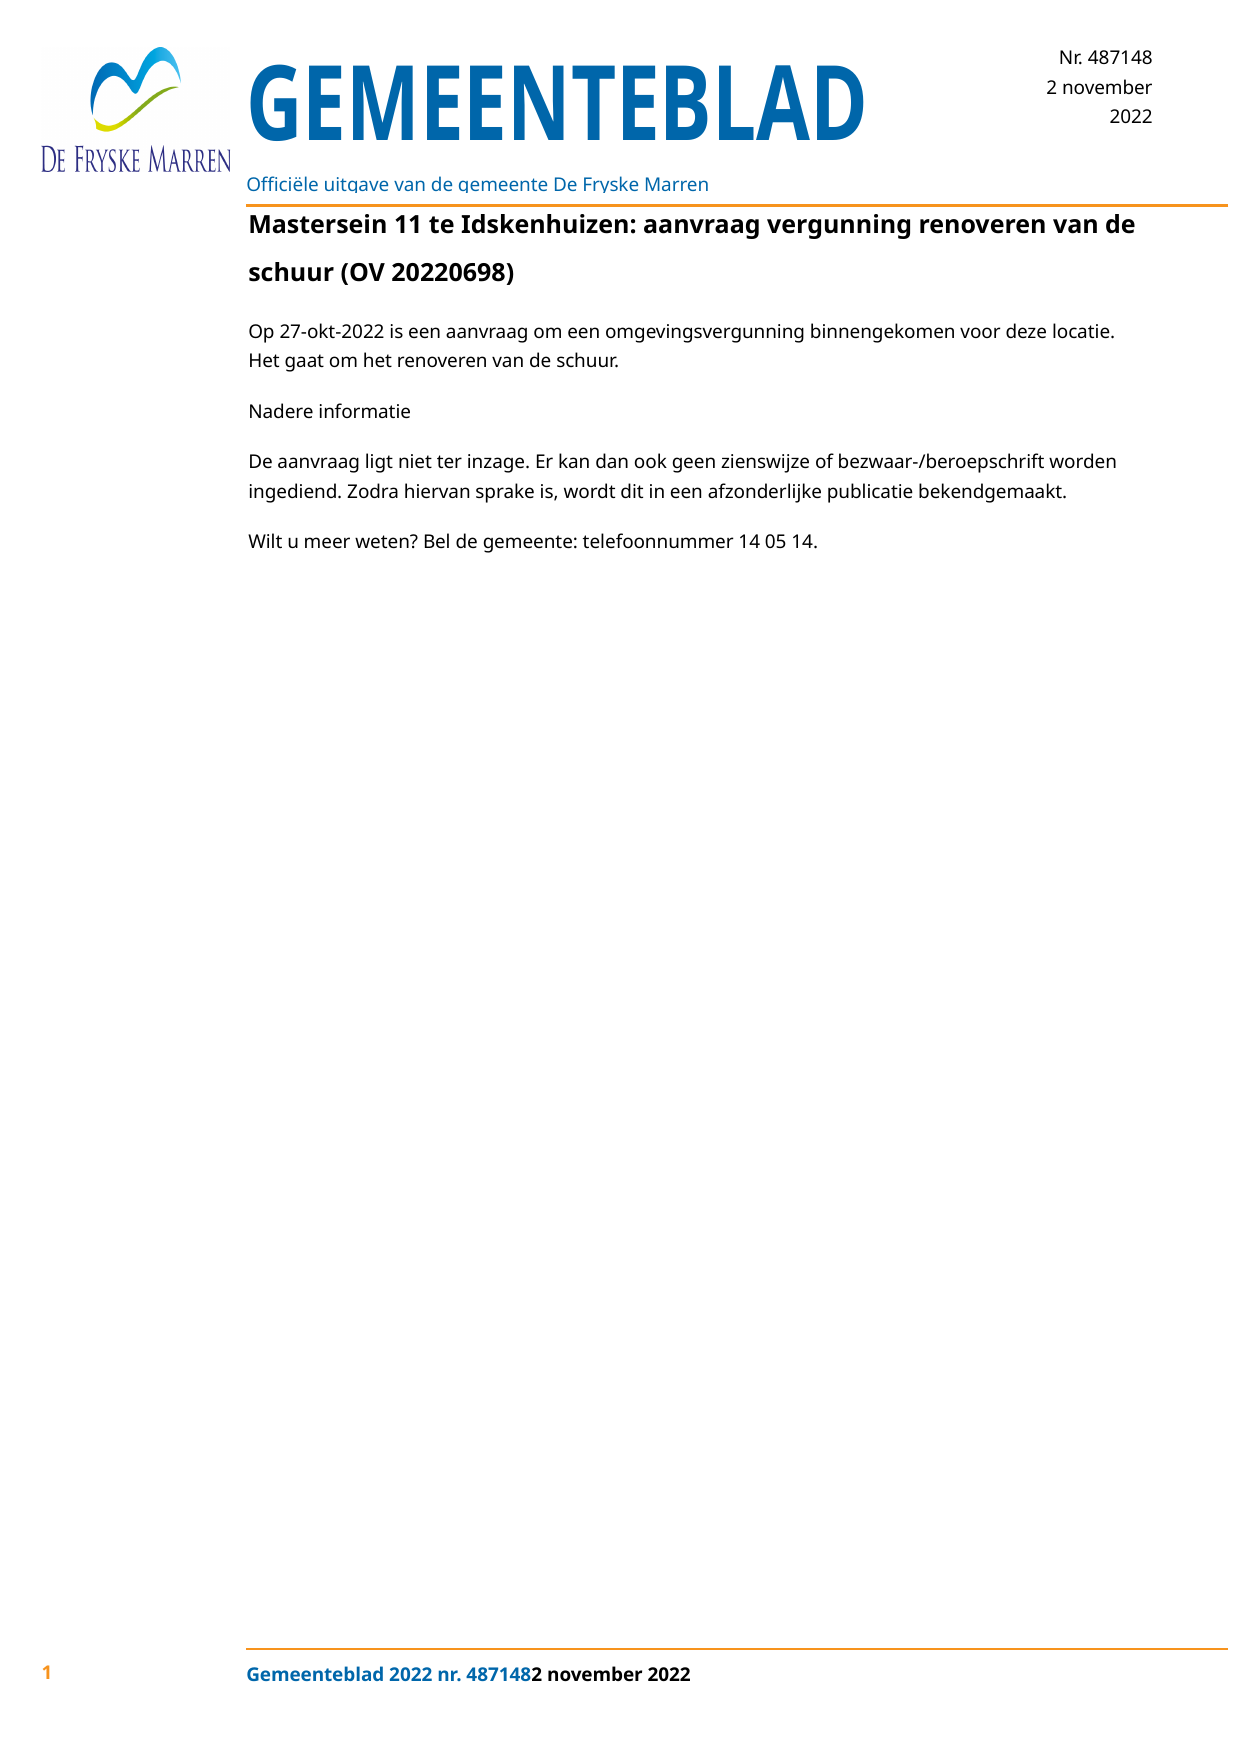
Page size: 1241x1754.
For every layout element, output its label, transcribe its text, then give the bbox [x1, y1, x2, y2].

picture [41, 47, 231, 172]
text Nadere informatie [248, 398, 1152, 424]
text Op 27-okt-2022 is een aanvraag om een omgevingsvergunning binnengekomen voor deze locatie. Het gaat om het renoveren van de schuur. [248, 318, 1152, 373]
text Mastersein 11 te Idskenhuizen: aanvraag vergunning renoveren van de schuur (OV 20220698) [248, 207, 1152, 288]
text Wilt u meer weten? Bel de gemeente: telefoonnummer 14 05 14. [248, 528, 1152, 554]
text De aanvraag ligt niet ter inzage. Er kan dan ook geen zienswijze of bezwaar-/beroepschrift worden ingediend. Zodra hiervan sprake is, wordt dit in een afzonderlijke publicatie bekendgemaakt. [248, 448, 1152, 504]
